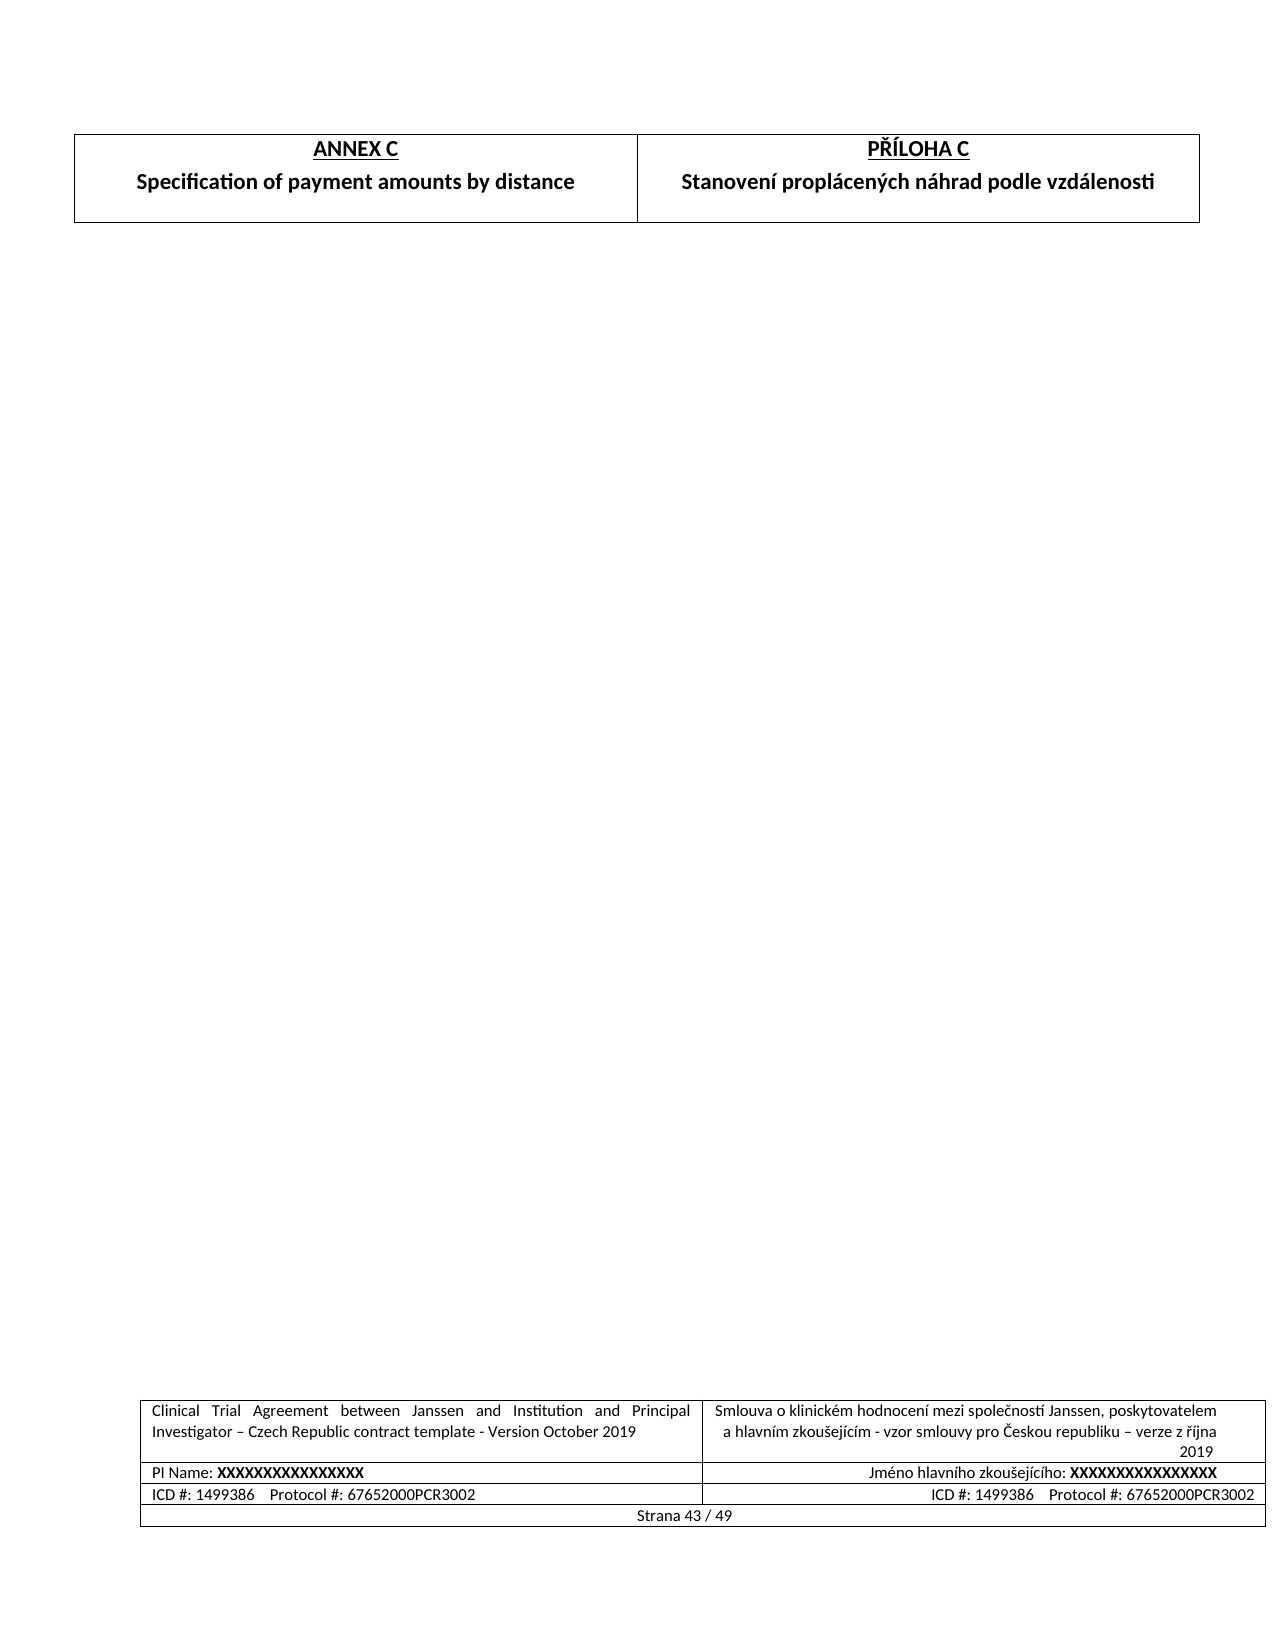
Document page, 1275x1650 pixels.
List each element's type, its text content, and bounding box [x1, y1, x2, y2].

table_header ANNEX C Specification of payment amounts by distance [75, 135, 637, 222]
table_header PŘÍLOHA C Stanovení proplácených náhrad podle vzdálenosti [638, 135, 1199, 222]
